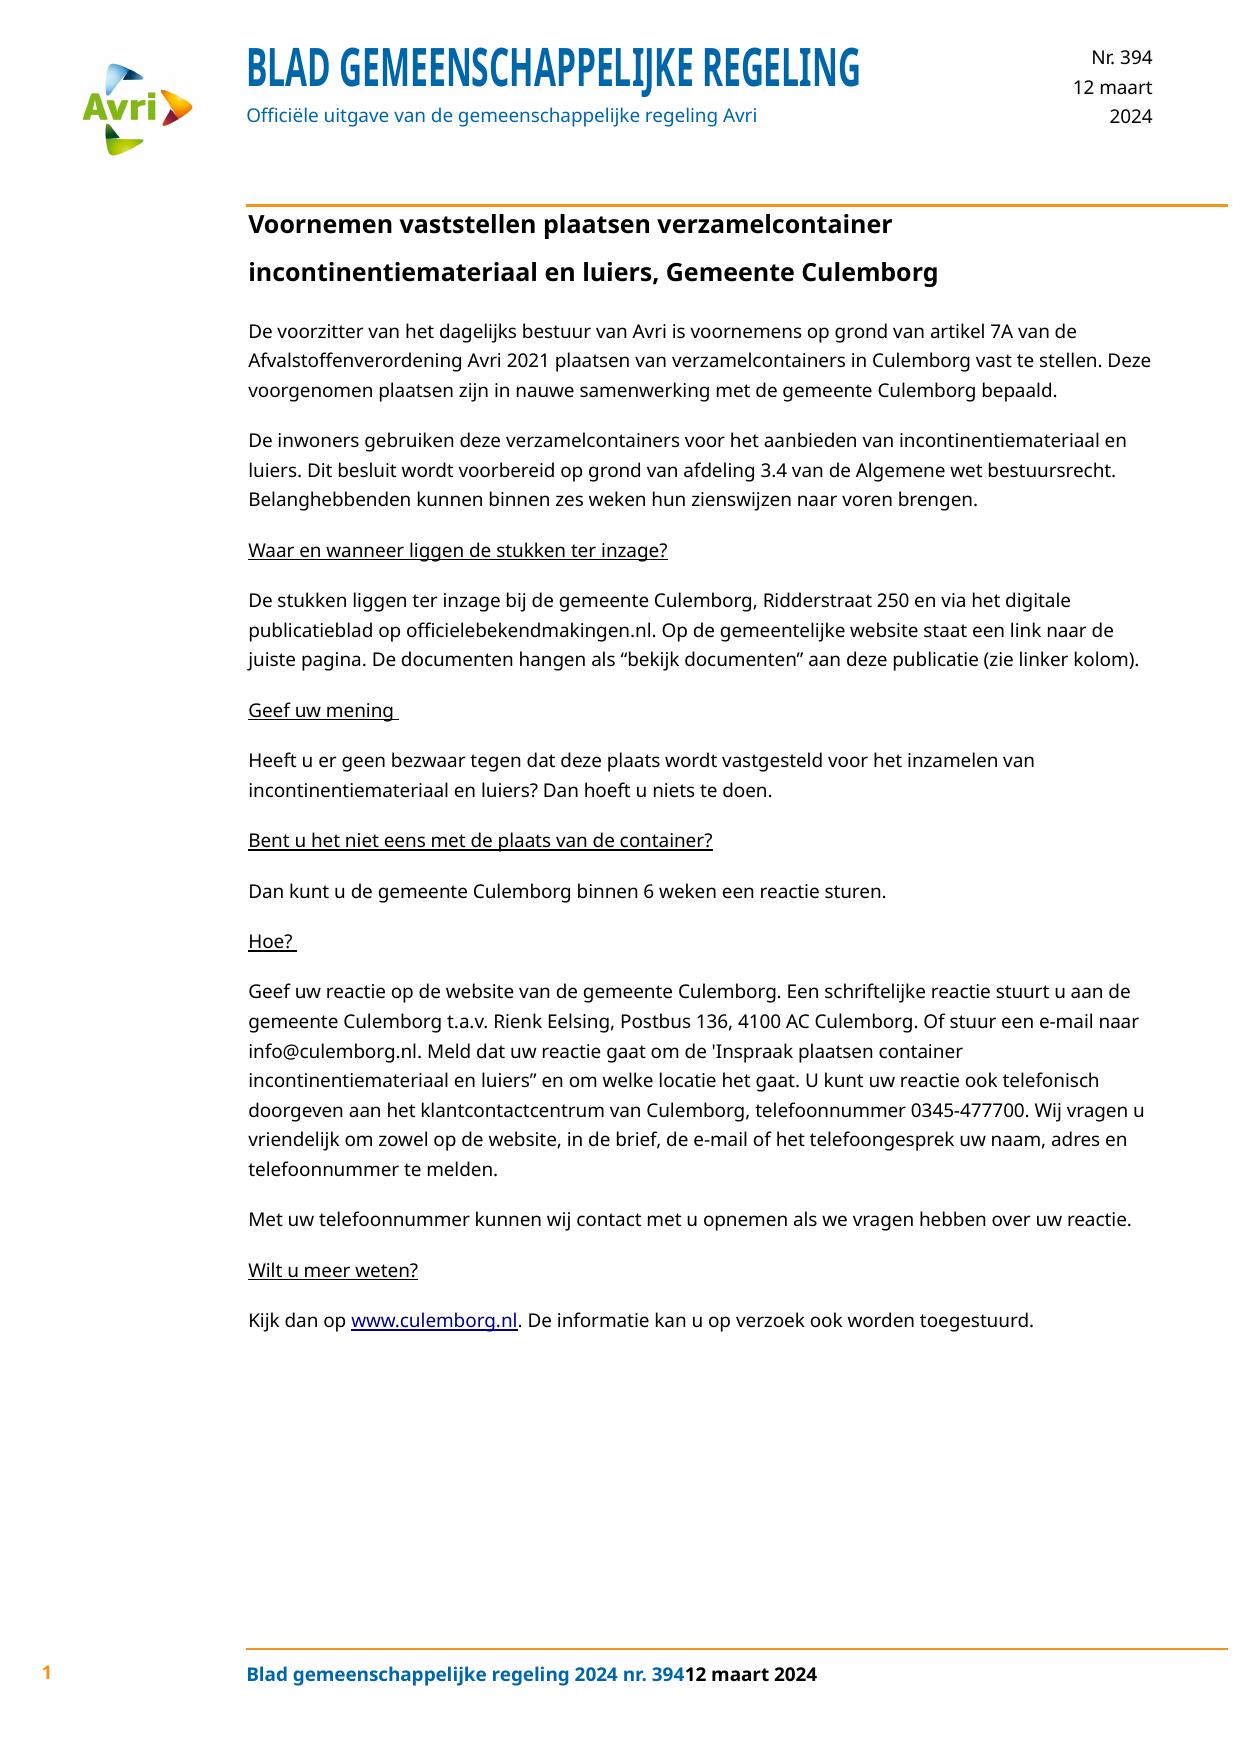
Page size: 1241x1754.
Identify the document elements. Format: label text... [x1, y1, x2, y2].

text De inwoners gebruiken deze verzamelcontainers voor het aanbieden van incontinentiemateriaal en luiers. Dit besluit wordt voorbereid op grond van afdeling 3.4 van de Algemene wet bestuursrecht. Belanghebbenden kunnen binnen zes weken hun zienswijzen naar voren brengen. [248, 427, 1152, 512]
text Met uw telefoonnummer kunnen wij contact met u opnemen als we vragen hebben over uw reactie. [248, 1207, 1152, 1232]
text De voorzitter van het dagelijks bestuur van Avri is voornemens op grond van artikel 7A van de Afvalstoffenverordening Avri 2021 plaatsen van verzamelcontainers in Culemborg vast te stellen. Deze voorgenomen plaatsen zijn in nauwe samenwerking met de gemeente Culemborg bepaald. [248, 318, 1152, 403]
text Voornemen vaststellen plaatsen verzamelcontainer incontinentiemateriaal en luiers, Gemeente Culemborg [248, 207, 1152, 288]
text Kijk dan op www.culemborg.nl. De informatie kan u op verzoek ook worden toegestuurd. [248, 1307, 1152, 1333]
text Geef uw mening [248, 697, 1152, 723]
picture [41, 47, 231, 172]
text Waar en wanneer liggen de stukken ter inzage? [248, 537, 1152, 563]
text Heeft u er geen bezwaar tegen dat deze plaats wordt vastgesteld voor het inzamelen van incontinentiemateriaal en luiers? Dan hoeft u niets te doen. [248, 747, 1152, 803]
text Hoe? [248, 928, 1152, 954]
text Bent u het niet eens met de plaats van de container? [248, 827, 1152, 853]
text De stukken liggen ter inzage bij de gemeente Culemborg, Ridderstraat 250 en via het digitale publicatieblad op officielebekendmakingen.nl. Op de gemeentelijke website staat een link naar de juiste pagina. De documenten hangen als “bekijk documenten” aan deze publicatie (zie linker kolom). [248, 587, 1152, 672]
text Dan kunt u de gemeente Culemborg binnen 6 weken een reactie sturen. [248, 878, 1152, 904]
text Geef uw reactie op de website van de gemeente Culemborg. Een schriftelijke reactie stuurt u aan de gemeente Culemborg t.a.v. Rienk Eelsing, Postbus 136, 4100 AC Culemborg. Of stuur een e-mail naar info@culemborg.nl. Meld dat uw reactie gaat om de 'Inspraak plaatsen container incontinentiemateriaal en luiers” en om welke locatie het gaat. U kunt uw reactie ook telefonisch doorgeven aan het klantcontactcentrum van Culemborg, telefoonnummer 0345-477700. Wij vragen u vriendelijk om zowel op de website, in de brief, de e-mail of het telefoongesprek uw naam, adres en telefoonnummer te melden. [248, 979, 1152, 1182]
text Wilt u meer weten? [248, 1257, 1152, 1283]
